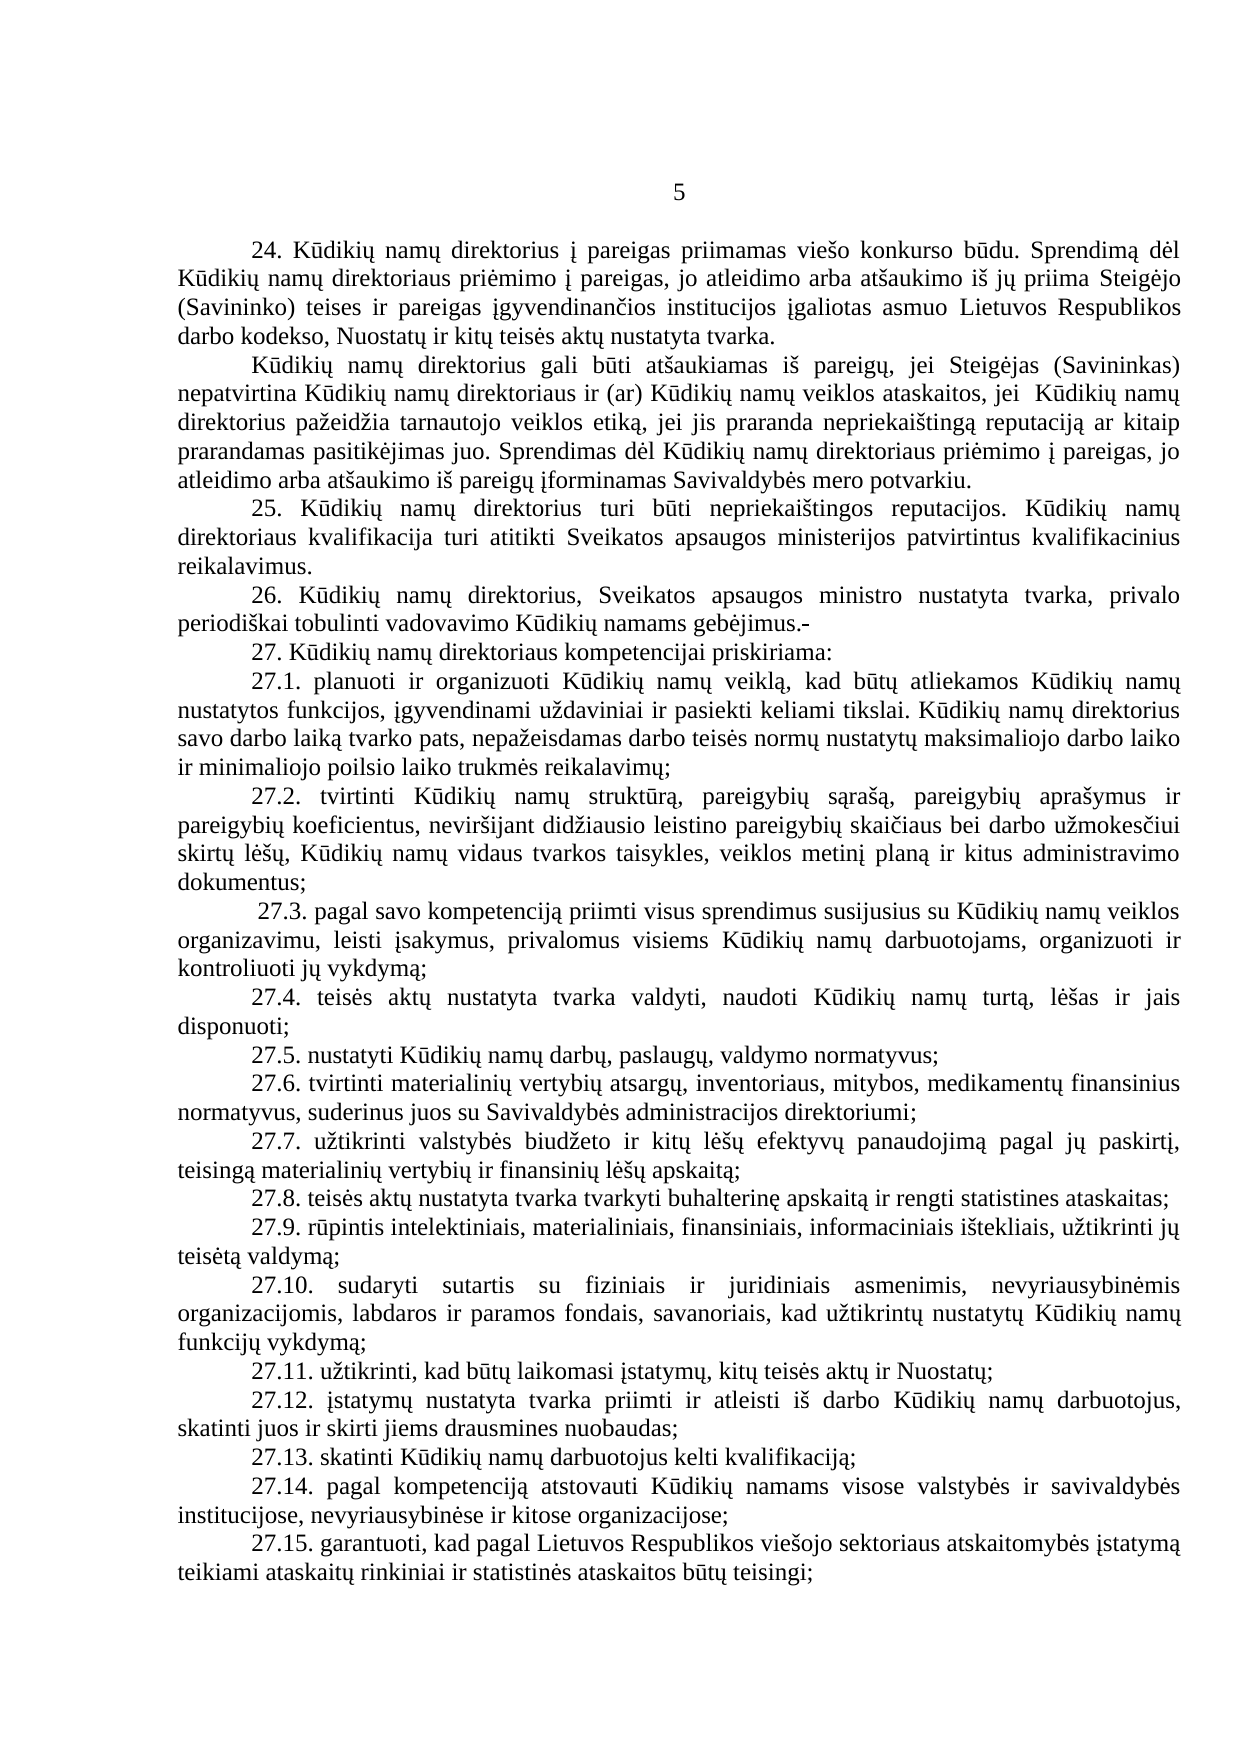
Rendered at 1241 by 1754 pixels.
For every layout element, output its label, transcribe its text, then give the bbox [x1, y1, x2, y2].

text 27.13. skatinti Kūdikių namų darbuotojus kelti kvalifikaciją; [177, 1442, 1181, 1471]
text 25. Kūdikių namų direktorius turi būti nepriekaištingos reputacijos. Kūdikių namų direktoriaus kvalifikacija turi atitikti Sveikatos apsaugos ministerijos patvirtintus kvalifikacinius reikalavimus. [177, 493, 1181, 580]
text 27.14. pagal kompetenciją atstovauti Kūdikių namams visose valstybės ir savivaldybės institucijose, nevyriausybinėse ir kitose organizacijose; [177, 1471, 1181, 1528]
text 27.9. rūpintis intelektiniais, materialiniais, finansiniais, informaciniais ištekliais, užtikrinti jų teisėtą valdymą; [177, 1212, 1181, 1270]
text Kūdikių namų direktorius gali būti atšaukiamas iš pareigų, jei Steigėjas (Savininkas) nepatvirtina Kūdikių namų direktoriaus ir (ar) Kūdikių namų veiklos ataskaitos, jei Kūdikių namų direktorius pažeidžia tarnautojo veiklos etiką, jei jis praranda nepriekaištingą reputaciją ar kitaip prarandamas pasitikėjimas juo. Sprendimas dėl Kūdikių namų direktoriaus priėmimo į pareigas, jo atleidimo arba atšaukimo iš pareigų įforminamas Savivaldybės mero potvarkiu. [177, 350, 1181, 493]
text 24. Kūdikių namų direktorius į pareigas priimamas viešo konkurso būdu. Sprendimą dėl Kūdikių namų direktoriaus priėmimo į pareigas, jo atleidimo arba atšaukimo iš jų priima Steigėjo (Savininko) teises ir pareigas įgyvendinančios institucijos įgaliotas asmuo Lietuvos Respublikos darbo kodekso, Nuostatų ir kitų teisės aktų nustatyta tvarka. [177, 235, 1181, 350]
text 27. Kūdikių namų direktoriaus kompetencijai priskiriama: [177, 637, 1181, 666]
text 27.5. nustatyti Kūdikių namų darbų, paslaugų, valdymo normatyvus; [177, 1040, 1181, 1068]
text 27.3. pagal savo kompetenciją priimti visus sprendimus susijusius su Kūdikių namų veiklos organizavimu, leisti įsakymus, privalomus visiems Kūdikių namų darbuotojams, organizuoti ir kontroliuoti jų vykdymą; [177, 896, 1181, 982]
text 27.8. teisės aktų nustatyta tvarka tvarkyti buhalterinę apskaitą ir rengti statistines ataskaitas; [177, 1183, 1181, 1212]
text 27.12. įstatymų nustatyta tvarka priimti ir atleisti iš darbo Kūdikių namų darbuotojus, skatinti juos ir skirti jiems drausmines nuobaudas; [177, 1385, 1181, 1442]
text 27.7. užtikrinti valstybės biudžeto ir kitų lėšų efektyvų panaudojimą pagal jų paskirtį, teisingą materialinių vertybių ir finansinių lėšų apskaitą; [177, 1126, 1181, 1183]
text 27.15. garantuoti, kad pagal Lietuvos Respublikos viešojo sektoriaus atskaitomybės įstatymą teikiami ataskaitų rinkiniai ir statistinės ataskaitos būtų teisingi; [177, 1528, 1181, 1586]
text 27.11. užtikrinti, kad būtų laikomasi įstatymų, kitų teisės aktų ir Nuostatų; [177, 1356, 1181, 1385]
text 27.4. teisės aktų nustatyta tvarka valdyti, naudoti Kūdikių namų turtą, lėšas ir jais disponuoti; [177, 982, 1181, 1040]
text 27.2. tvirtinti Kūdikių namų struktūrą, pareigybių sąrašą, pareigybių aprašymus ir pareigybių koeficientus, neviršijant didžiausio leistino pareigybių skaičiaus bei darbo užmokesčiui skirtų lėšų, Kūdikių namų vidaus tvarkos taisykles, veiklos metinį planą ir kitus administravimo dokumentus; [177, 781, 1181, 896]
text 27.10. sudaryti sutartis su fiziniais ir juridiniais asmenimis, nevyriausybinėmis organizacijomis, labdaros ir paramos fondais, savanoriais, kad užtikrintų nustatytų Kūdikių namų funkcijų vykdymą; [177, 1270, 1181, 1356]
text 26. Kūdikių namų direktorius, Sveikatos apsaugos ministro nustatyta tvarka, privalo periodiškai tobulinti vadovavimo Kūdikių namams gebėjimus. [177, 580, 1181, 637]
text 27.1. planuoti ir organizuoti Kūdikių namų veiklą, kad būtų atliekamos Kūdikių namų nustatytos funkcijos, įgyvendinami uždaviniai ir pasiekti keliami tikslai. Kūdikių namų direktorius savo darbo laiką tvarko pats, nepažeisdamas darbo teisės normų nustatytų maksimaliojo darbo laiko ir minimaliojo poilsio laiko trukmės reikalavimų; [177, 666, 1181, 781]
text 27.6. tvirtinti materialinių vertybių atsargų, inventoriaus, mitybos, medikamentų finansinius normatyvus, suderinus juos su Savivaldybės administracijos direktoriumi; [177, 1068, 1181, 1126]
